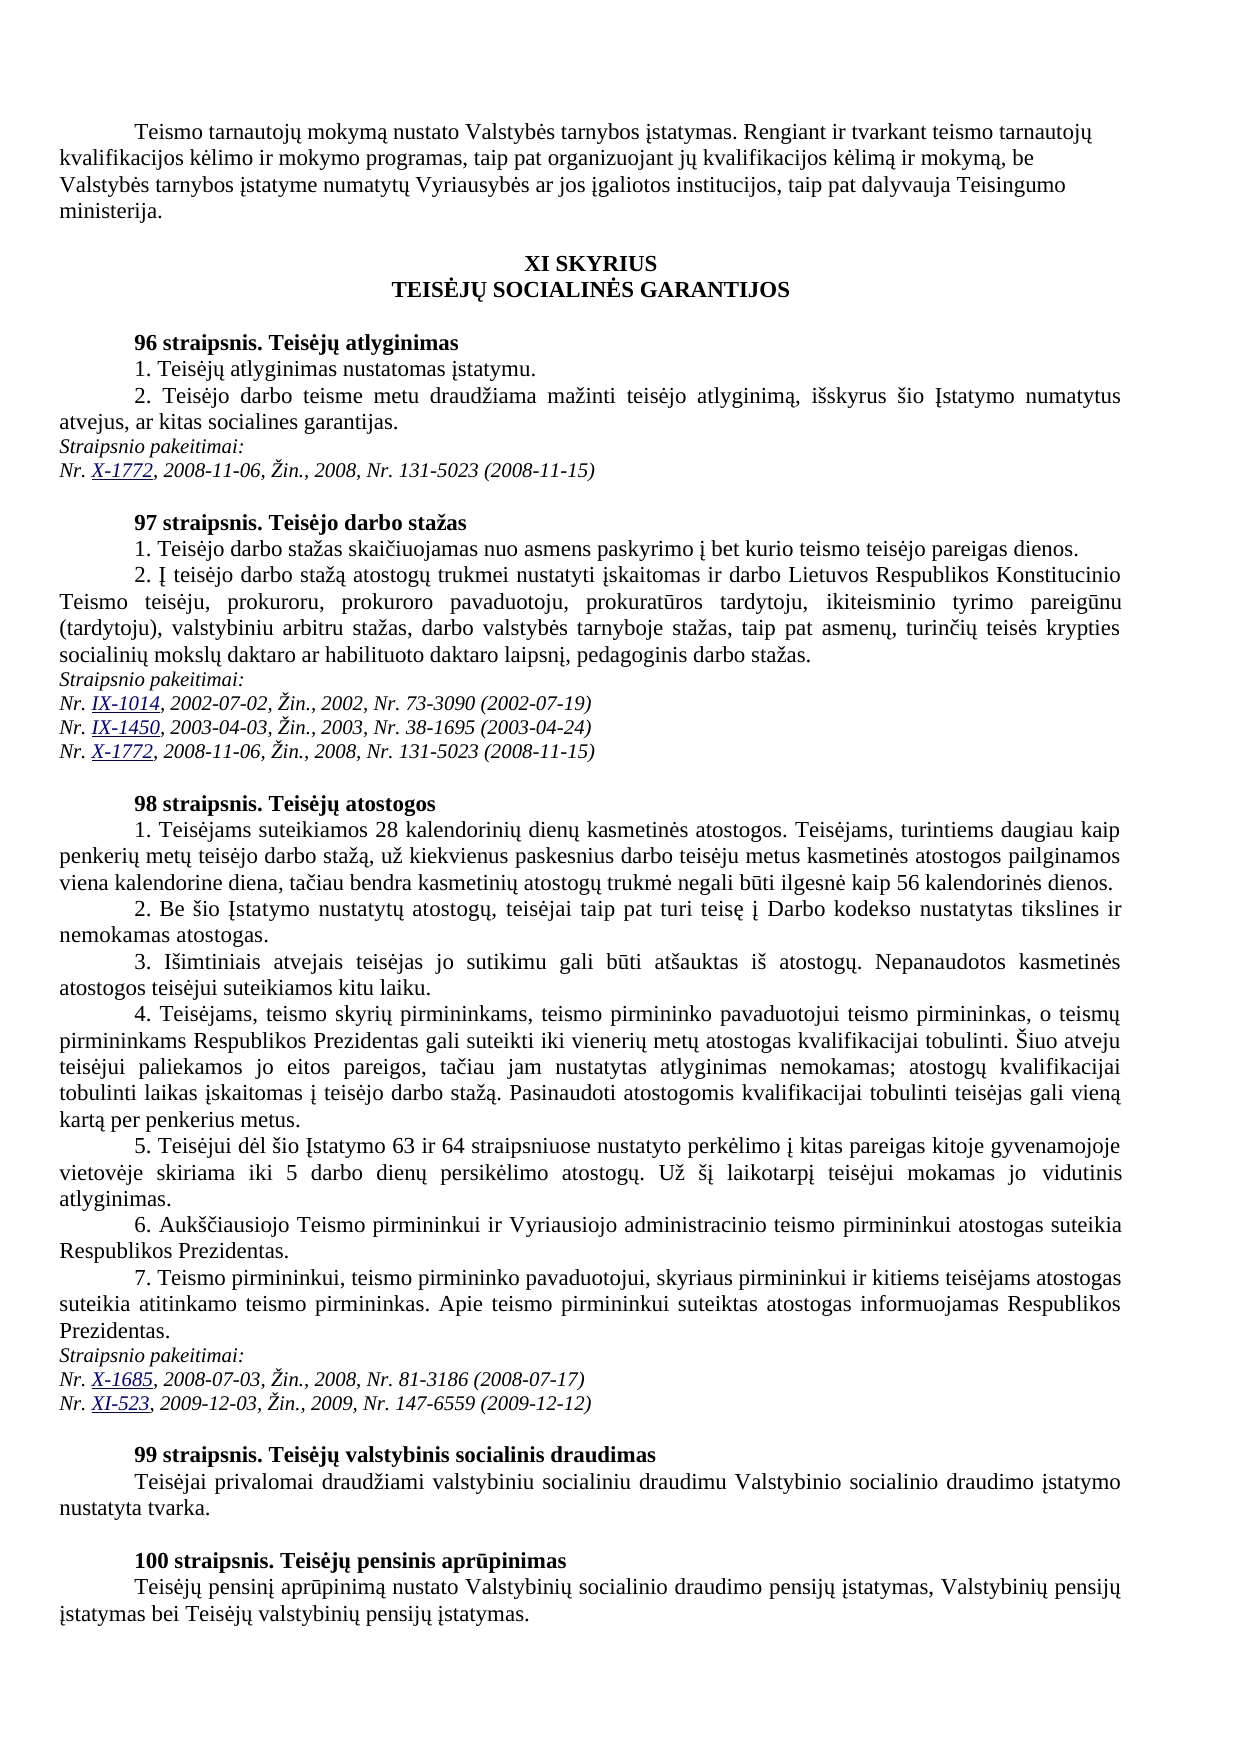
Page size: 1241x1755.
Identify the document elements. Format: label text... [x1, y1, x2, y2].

text Straipsnio pakeitimai: [59, 434, 1122, 458]
text Nr. X-1772, 2008-11-06, Žin., 2008, Nr. 131-5023 (2008-11-15) [59, 458, 1122, 482]
text 99 straipsnis. Teisėjų valstybinis socialinis draudimas [59, 1442, 1122, 1468]
text Nr. X-1685, 2008-07-03, Žin., 2008, Nr. 81-3186 (2008-07-17) [59, 1367, 1122, 1391]
text 5. Teisėjui dėl šio Įstatymo 63 ir 64 straipsniuose nustatyto perkėlimo į kitas pareigas kitoje gyvenamojoje vietovėje skiriama iki 5 darbo dienų persikėlimo atostogų. Už šį laikotarpį teisėjui mokamas jo vidutinis atlyginimas. [59, 1132, 1122, 1211]
text 3. Išimtiniais atvejais teisėjas jo sutikimu gali būti atšauktas iš atostogų. Nepanaudotos kasmetinės atostogos teisėjui suteikiamos kitu laiku. [59, 948, 1122, 1000]
text Nr. X-1772, 2008-11-06, Žin., 2008, Nr. 131-5023 (2008-11-15) [59, 739, 1122, 763]
text Nr. IX-1014, 2002-07-02, Žin., 2002, Nr. 73-3090 (2002-07-19) [59, 691, 1122, 715]
text 1. Teisėjams suteikiamos 28 kalendorinių dienų kasmetinės atostogos. Teisėjams, turintiems daugiau kaip penkerių metų teisėjo darbo stažą, už kiekvienus paskesnius darbo teisėju metus kasmetinės atostogos pailginamos viena kalendorine diena, tačiau bendra kasmetinių atostogų trukmė negali būti ilgesnė kaip 56 kalendorinės dienos. [59, 816, 1122, 895]
subtitle TEISĖJŲ SOCIALINĖS GARANTIJOS [59, 276, 1122, 303]
text 100 straipsnis. Teisėjų pensinis aprūpinimas [59, 1547, 1122, 1573]
text 97 straipsnis. Teisėjo darbo stažas [59, 509, 1122, 535]
text 6. Aukščiausiojo Teismo pirmininkui ir Vyriausiojo administracinio teismo pirmininkui atostogas suteikia Respublikos Prezidentas. [59, 1211, 1122, 1264]
text Straipsnio pakeitimai: [59, 667, 1122, 691]
text 1. Teisėjo darbo stažas skaičiuojamas nuo asmens paskyrimo į bet kurio teismo teisėjo pareigas dienos. [59, 535, 1122, 562]
text 98 straipsnis. Teisėjų atostogos [59, 789, 1122, 816]
subtitle XI SKYRIUS [59, 250, 1122, 276]
text 4. Teisėjams, teismo skyrių pirmininkams, teismo pirmininko pavaduotojui teismo pirmininkas, o teismų pirmininkams Respublikos Prezidentas gali suteikti iki vienerių metų atostogas kvalifikacijai tobulinti. Šiuo atveju teisėjui paliekamos jo eitos pareigos, tačiau jam nustatytas atlyginimas nemokamas; atostogų kvalifikacijai tobulinti laikas įskaitomas į teisėjo darbo stažą. Pasinaudoti atostogomis kvalifikacijai tobulinti teisėjas gali vieną kartą per penkerius metus. [59, 1000, 1122, 1132]
text 2. Teisėjo darbo teisme metu draudžiama mažinti teisėjo atlyginimą, išskyrus šio Įstatymo numatytus atvejus, ar kitas socialines garantijas. [59, 382, 1122, 434]
text 2. Į teisėjo darbo stažą atostogų trukmei nustatyti įskaitomas ir darbo Lietuvos Respublikos Konstitucinio Teismo teisėju, prokuroru, prokuroro pavaduotoju, prokuratūros tardytoju, ikiteisminio tyrimo pareigūnu (tardytoju), valstybiniu arbitru stažas, darbo valstybės tarnyboje stažas, taip pat asmenų, turinčių teisės krypties socialinių mokslų daktaro ar habilituoto daktaro laipsnį, pedagoginis darbo stažas. [59, 562, 1122, 667]
text 2. Be šio Įstatymo nustatytų atostogų, teisėjai taip pat turi teisę į Darbo kodekso nustatytas tikslines ir nemokamas atostogas. [59, 895, 1122, 948]
text Teisėjai privalomai draudžiami valstybiniu socialiniu draudimu Valstybinio socialinio draudimo įstatymo nustatyta tvarka. [59, 1468, 1122, 1521]
text Nr. IX-1450, 2003-04-03, Žin., 2003, Nr. 38-1695 (2003-04-24) [59, 715, 1122, 739]
text 1. Teisėjų atlyginimas nustatomas įstatymu. [59, 355, 1122, 382]
text 7. Teismo pirmininkui, teismo pirmininko pavaduotojui, skyriaus pirmininkui ir kitiems teisėjams atostogas suteikia atitinkamo teismo pirmininkas. Apie teismo pirmininkui suteiktas atostogas informuojamas Respublikos Prezidentas. [59, 1264, 1122, 1343]
text Teisėjų pensinį aprūpinimą nustato Valstybinių socialinio draudimo pensijų įstatymas, Valstybinių pensijų įstatymas bei Teisėjų valstybinių pensijų įstatymas. [59, 1573, 1122, 1626]
text Straipsnio pakeitimai: [59, 1343, 1122, 1367]
text Nr. XI-523, 2009-12-03, Žin., 2009, Nr. 147-6559 (2009-12-12) [59, 1391, 1122, 1415]
text Teismo tarnautojų mokymą nustato Valstybės tarnybos įstatymas. Rengiant ir tvarkant teismo tarnautojų kvalifikacijos kėlimo ir mokymo programas, taip pat organizuojant jų kvalifikacijos kėlimą ir mokymą, be Valstybės tarnybos įstatyme numatytų Vyriausybės ar jos įgaliotos institucijos, taip pat dalyvauja Teisingumo ministerija. [59, 118, 1122, 223]
text 96 straipsnis. Teisėjų atlyginimas [59, 329, 1122, 355]
